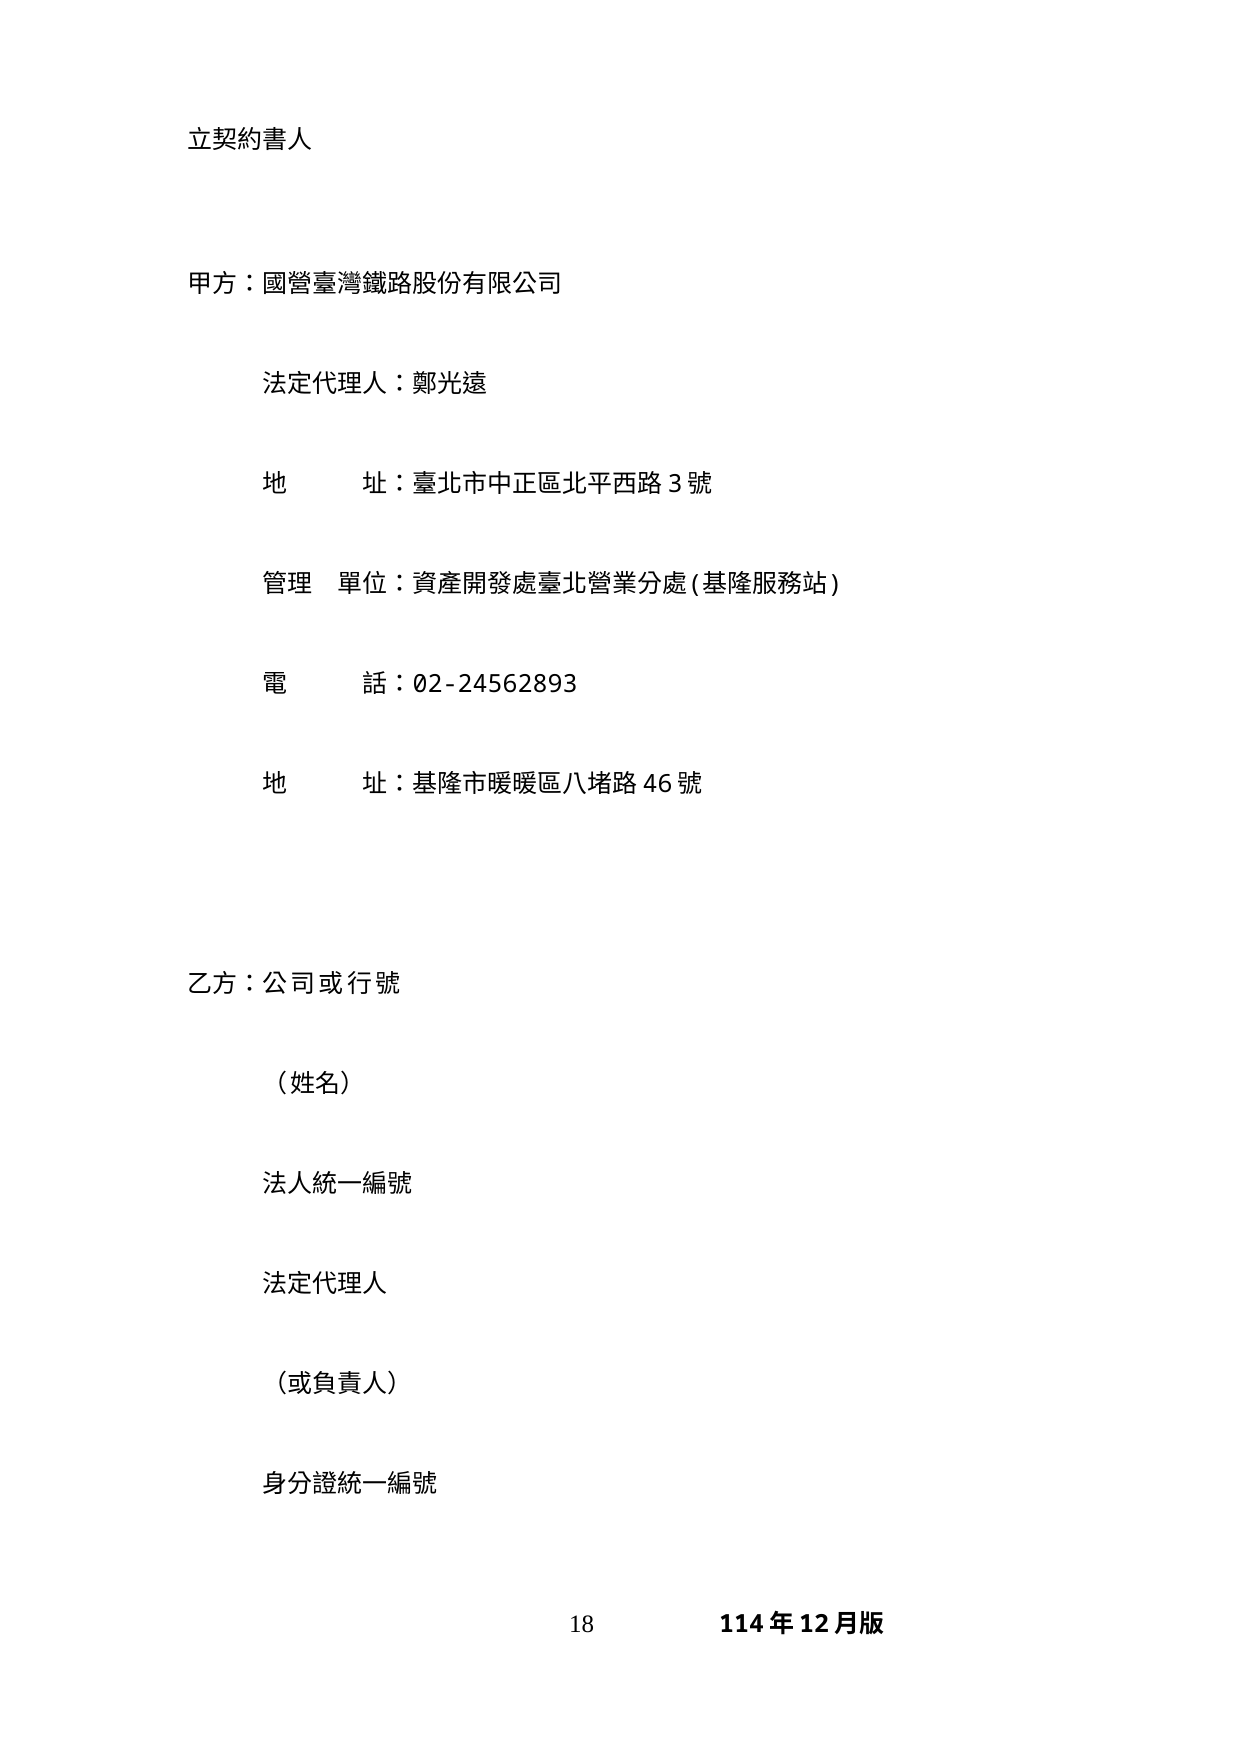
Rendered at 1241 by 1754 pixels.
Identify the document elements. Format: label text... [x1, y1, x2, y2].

text 地 址：臺北市中正區北平西路3號 [262, 440, 1053, 502]
text 地 址：基隆市暖暖區八堵路46號 [262, 740, 1053, 802]
text 法定代理人：鄭光遠 [262, 340, 1053, 402]
text 管理 單位：資產開發處臺北營業分處(基隆服務站) [262, 540, 1053, 602]
text 法定代理人 [262, 1240, 1053, 1302]
text 電 話：02-24562893 [262, 640, 1053, 702]
text （或負責人） [262, 1340, 1053, 1402]
text 法人統一編號 [262, 1140, 1053, 1202]
text （姓名） [262, 1040, 1053, 1102]
text 乙方：公司或行號 [187, 940, 1053, 1002]
text 身分證統一編號 [262, 1440, 1053, 1502]
text 甲方：國營臺灣鐵路股份有限公司 [187, 240, 1053, 302]
text 立契約書人 [187, 96, 1053, 159]
